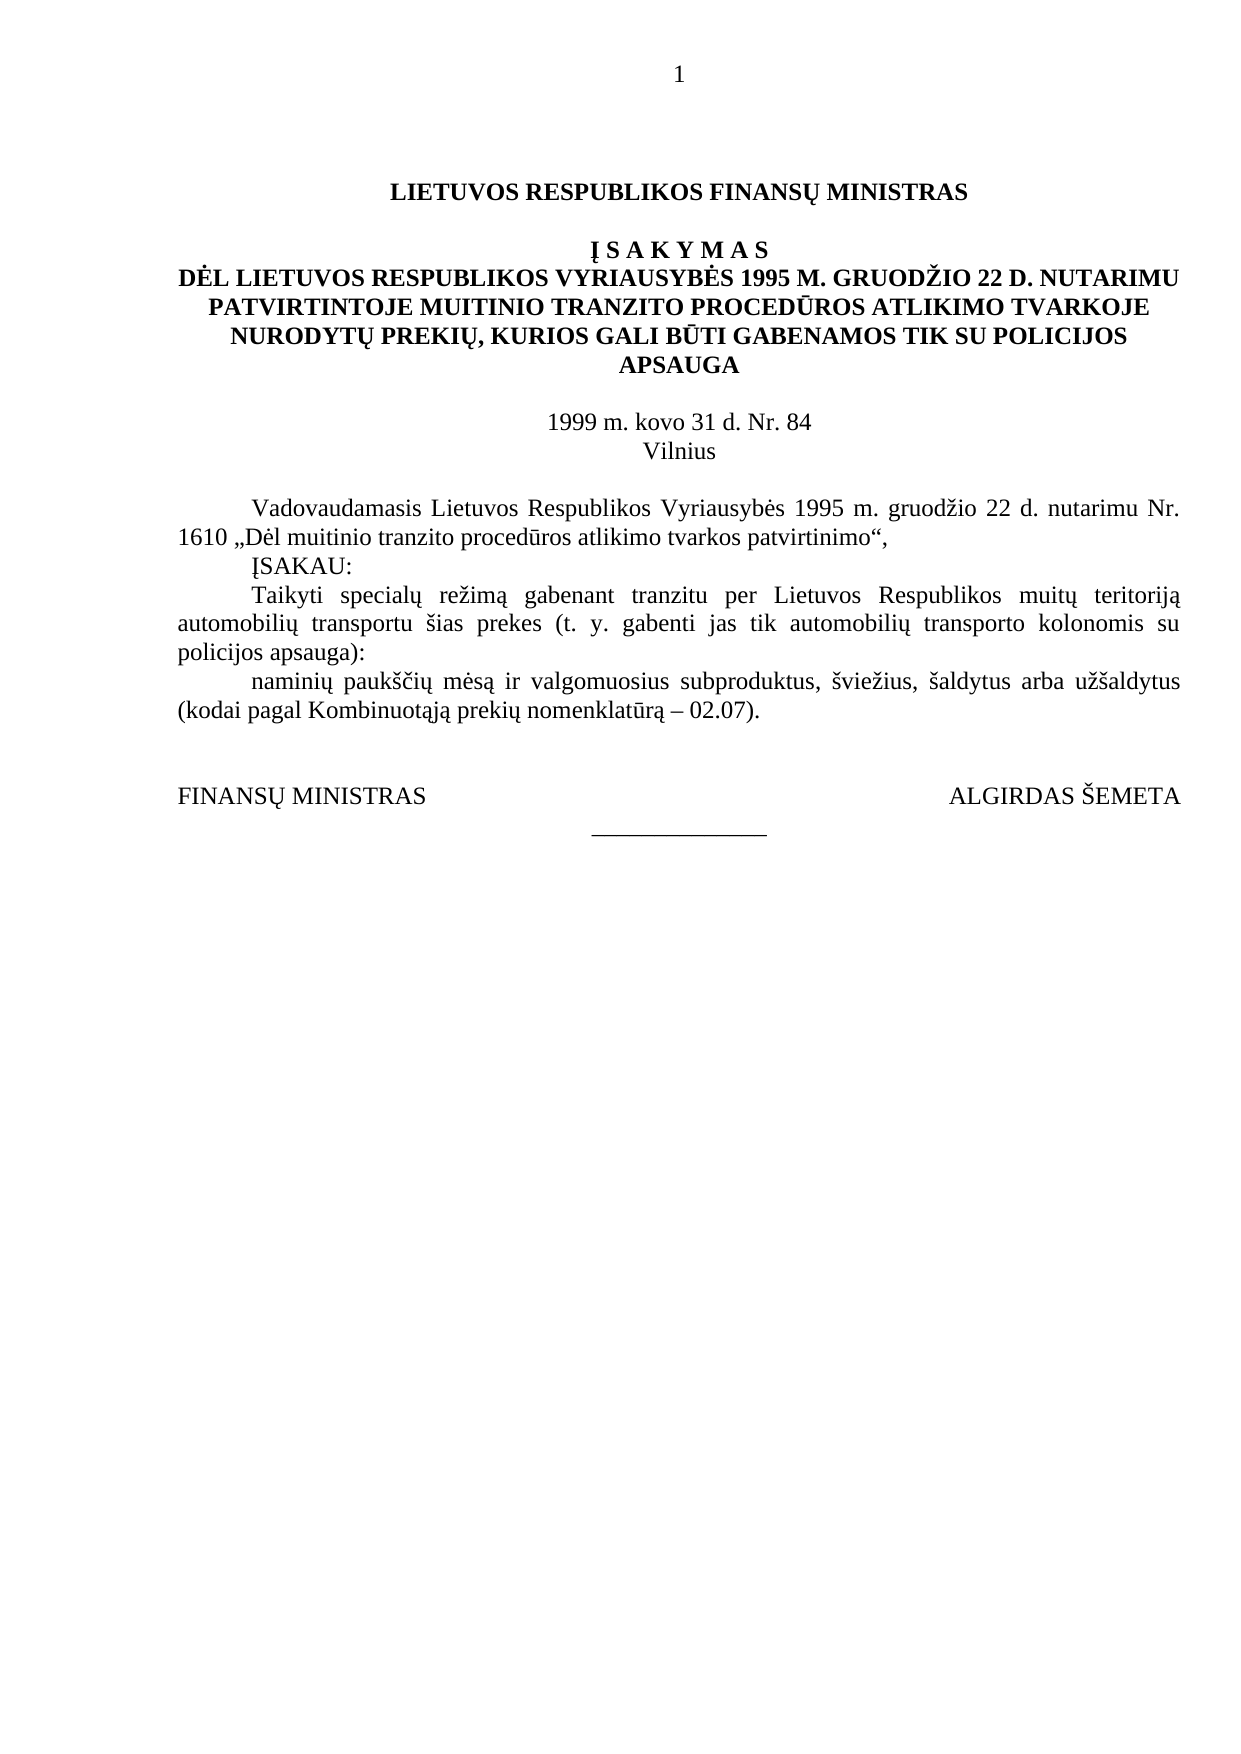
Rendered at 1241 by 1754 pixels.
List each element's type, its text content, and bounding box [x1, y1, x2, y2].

text 1999 m. kovo 31 d. Nr. 84 [177, 407, 1181, 436]
text Vadovaudamasis Lietuvos Respublikos Vyriausybės 1995 m. gruodžio 22 d. nutarimu Nr. 1610 „Dėl muitinio tranzito procedūros atlikimo tvarkos patvirtinimo“, [177, 493, 1181, 551]
text ĮSAKAU: [177, 551, 1181, 580]
text Vilnius [177, 436, 1181, 465]
text Taikyti specialų režimą gabenant tranzitu per Lietuvos Respublikos muitų teritoriją automobilių transportu šias prekes (t. y. gabenti jas tik automobilių transporto kolonomis su policijos apsauga): [177, 580, 1181, 666]
text Į S A K Y M A S [177, 235, 1181, 263]
text naminių paukščių mėsą ir valgomuosius subproduktus, šviežius, šaldytus arba užšaldytus (kodai pagal Kombinuotąją prekių nomenklatūrą – 02.07). [177, 666, 1181, 723]
text FINANSŲ MINISTRAS ALGIRDAS ŠEMETA [177, 781, 1181, 810]
text DĖL LIETUVOS RESPUBLIKOS VYRIAUSYBĖS 1995 M. GRUODŽIO 22 D. NUTARIMU PATVIRTINTOJE MUITINIO TRANZITO PROCEDŪROS ATLIKIMO TVARKOJE NURODYTŲ PREKIŲ, KURIOS GALI BŪTI GABENAMOS TIK SU POLICIJOS APSAUGA [177, 263, 1181, 378]
text LIETUVOS RESPUBLIKOS FINANSŲ MINISTRAS [177, 177, 1181, 206]
text ______________ [177, 810, 1181, 838]
